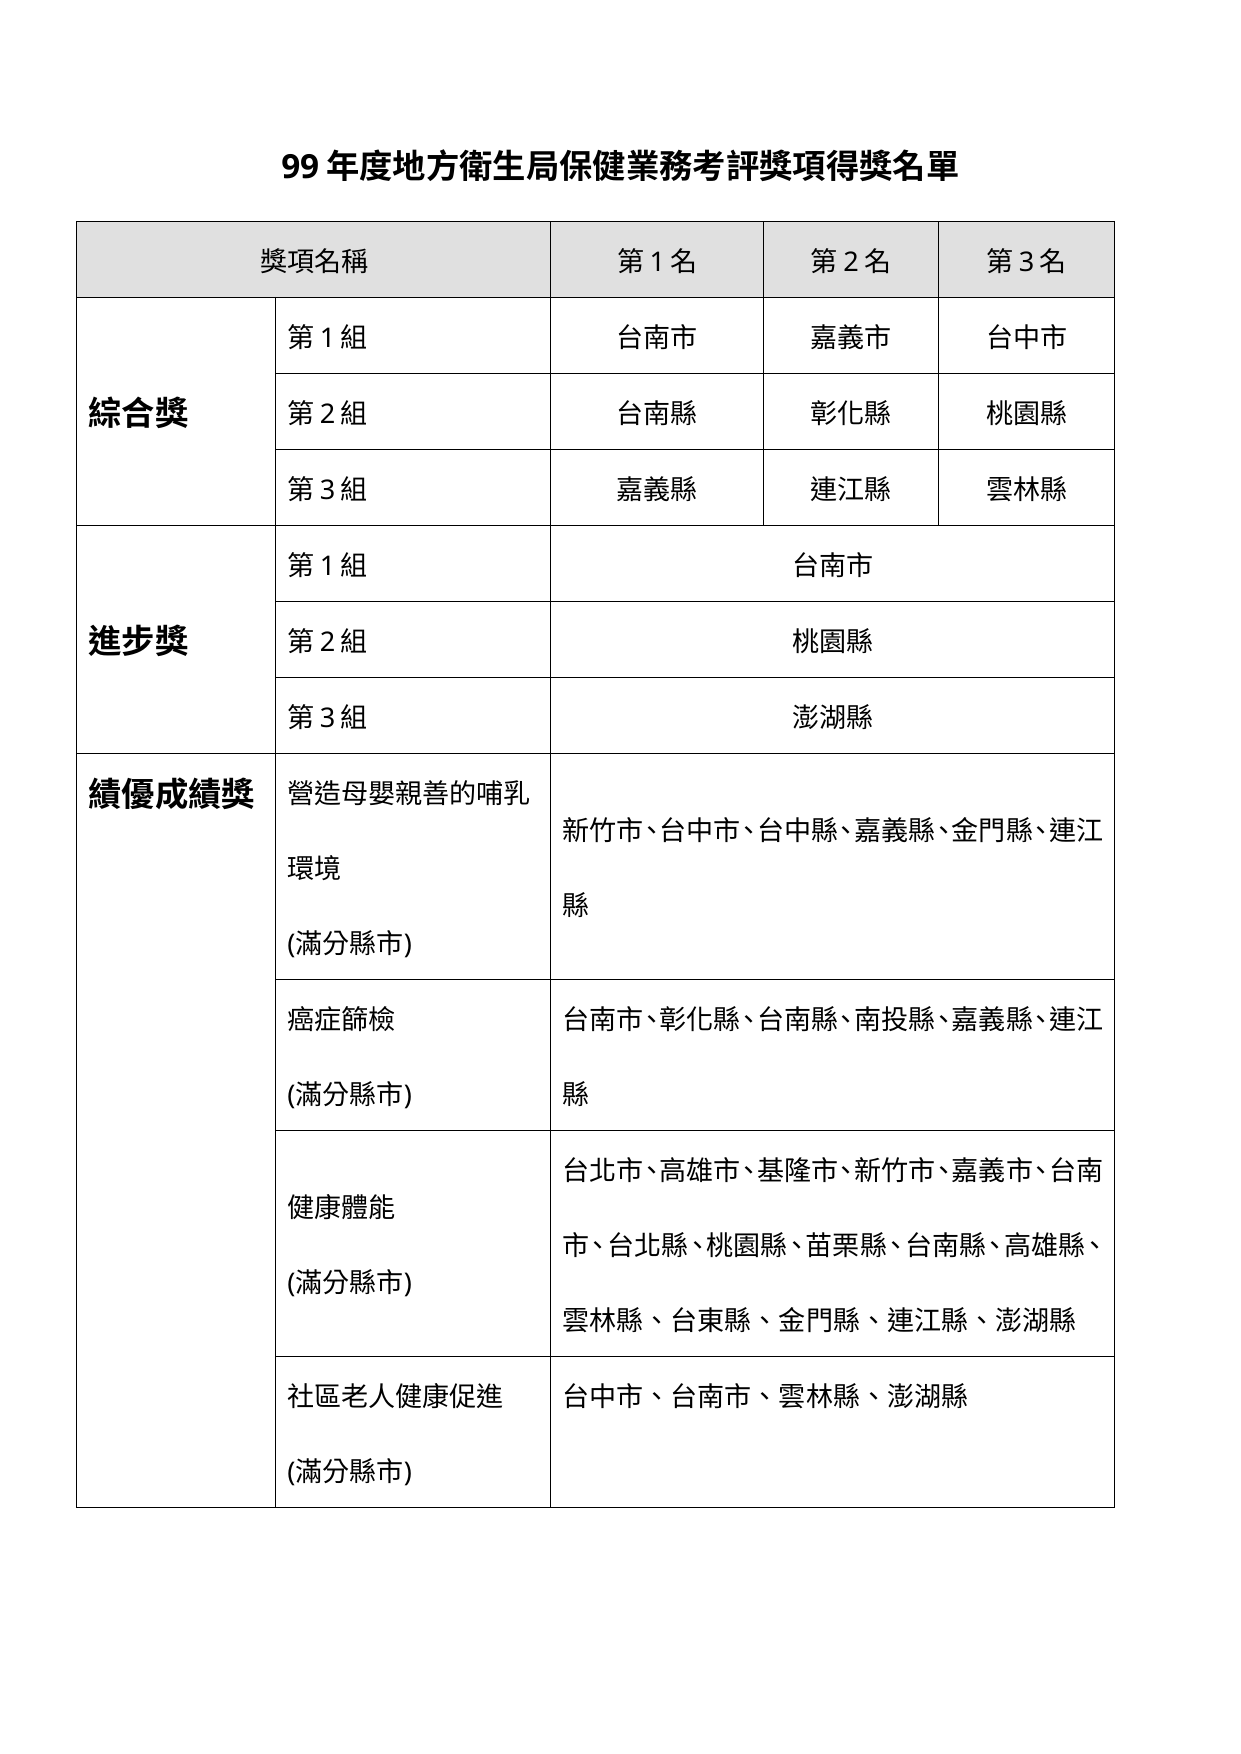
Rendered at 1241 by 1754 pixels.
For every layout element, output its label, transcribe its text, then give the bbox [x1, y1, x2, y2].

table_cell 台中市 [939, 298, 1114, 373]
table_cell 第2組 [276, 602, 550, 677]
table_header 第3名 [939, 222, 1114, 297]
table_cell 綜合獎 [77, 298, 275, 525]
text 99年度地方衛生局保健業務考評獎項得獎名單 [89, 127, 1152, 202]
table_cell 台北市、高雄市、基隆市、新竹市、嘉義市、台南市、台北縣、桃園縣、苗栗縣、台南縣、高雄縣、雲林縣、台東縣、金門縣、連江縣、澎湖縣 [551, 1131, 1114, 1356]
table_cell 新竹市、台中市、台中縣、嘉義縣、金門縣、連江縣 [551, 754, 1114, 979]
table_cell 彰化縣 [764, 374, 938, 449]
table_cell 績優成績獎 [77, 754, 275, 1507]
table_cell 桃園縣 [939, 374, 1114, 449]
table_cell 台南縣 [551, 374, 763, 449]
table_cell 嘉義縣 [551, 450, 763, 525]
table_cell 台中市、台南市、雲林縣、澎湖縣 [551, 1357, 1114, 1507]
table_cell 社區老人健康促進 (滿分縣市) [276, 1357, 550, 1507]
table_cell 嘉義市 [764, 298, 938, 373]
table_cell 台南市、彰化縣、台南縣、南投縣、嘉義縣、連江縣 [551, 980, 1114, 1130]
table_cell 雲林縣 [939, 450, 1114, 525]
table_cell 第2組 [276, 374, 550, 449]
table_header 第1名 [551, 222, 763, 297]
table_cell 進步獎 [77, 526, 275, 753]
table_cell 健康體能 (滿分縣市) [276, 1131, 550, 1356]
table_cell 營造母嬰親善的哺乳環境 (滿分縣市) [276, 754, 550, 979]
table_cell 澎湖縣 [551, 678, 1114, 753]
table_cell 第1組 [276, 526, 550, 601]
table_cell 癌症篩檢 (滿分縣市) [276, 980, 550, 1130]
table_cell 台南市 [551, 526, 1114, 601]
table_cell 連江縣 [764, 450, 938, 525]
table_cell 第3組 [276, 450, 550, 525]
table_header 第2名 [764, 222, 938, 297]
table_cell 台南市 [551, 298, 763, 373]
table_cell 桃園縣 [551, 602, 1114, 677]
table_header 獎項名稱 [77, 222, 550, 297]
table_cell 第1組 [276, 298, 550, 373]
table_cell 第3組 [276, 678, 550, 753]
